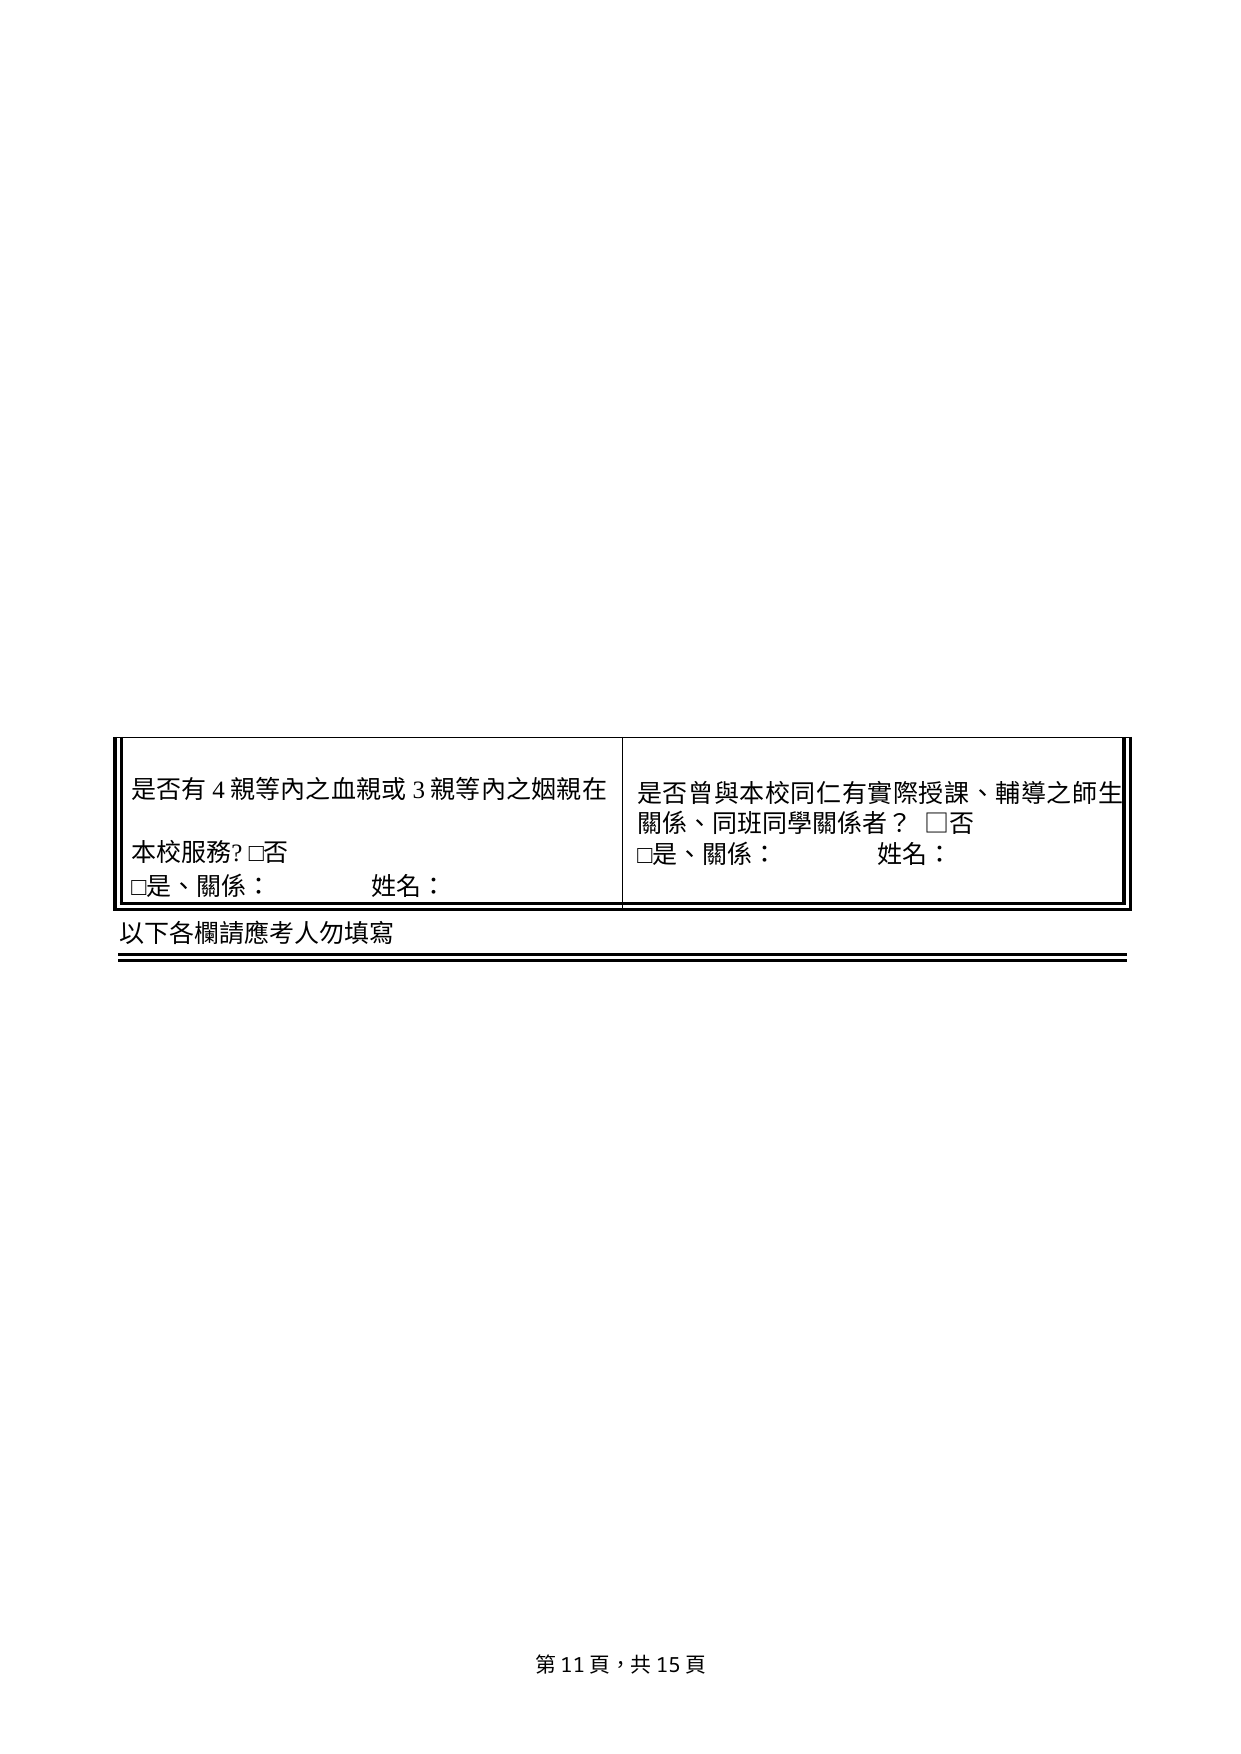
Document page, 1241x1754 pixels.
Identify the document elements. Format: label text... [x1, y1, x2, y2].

table_cell [623, 902, 1127, 908]
table_cell 以下各欄請應考人勿填寫 [118, 911, 1127, 952]
table_cell 是否有4親等內之血親或3親等內之姻親在本校服務? □否 □是、關係： 姓名： [123, 738, 622, 902]
table_cell 是否曾與本校同仁有實際授課、輔導之師生關係、同班同學關係者？ □否 □是、關係： 姓名： [623, 738, 1122, 902]
table_cell [118, 902, 622, 908]
